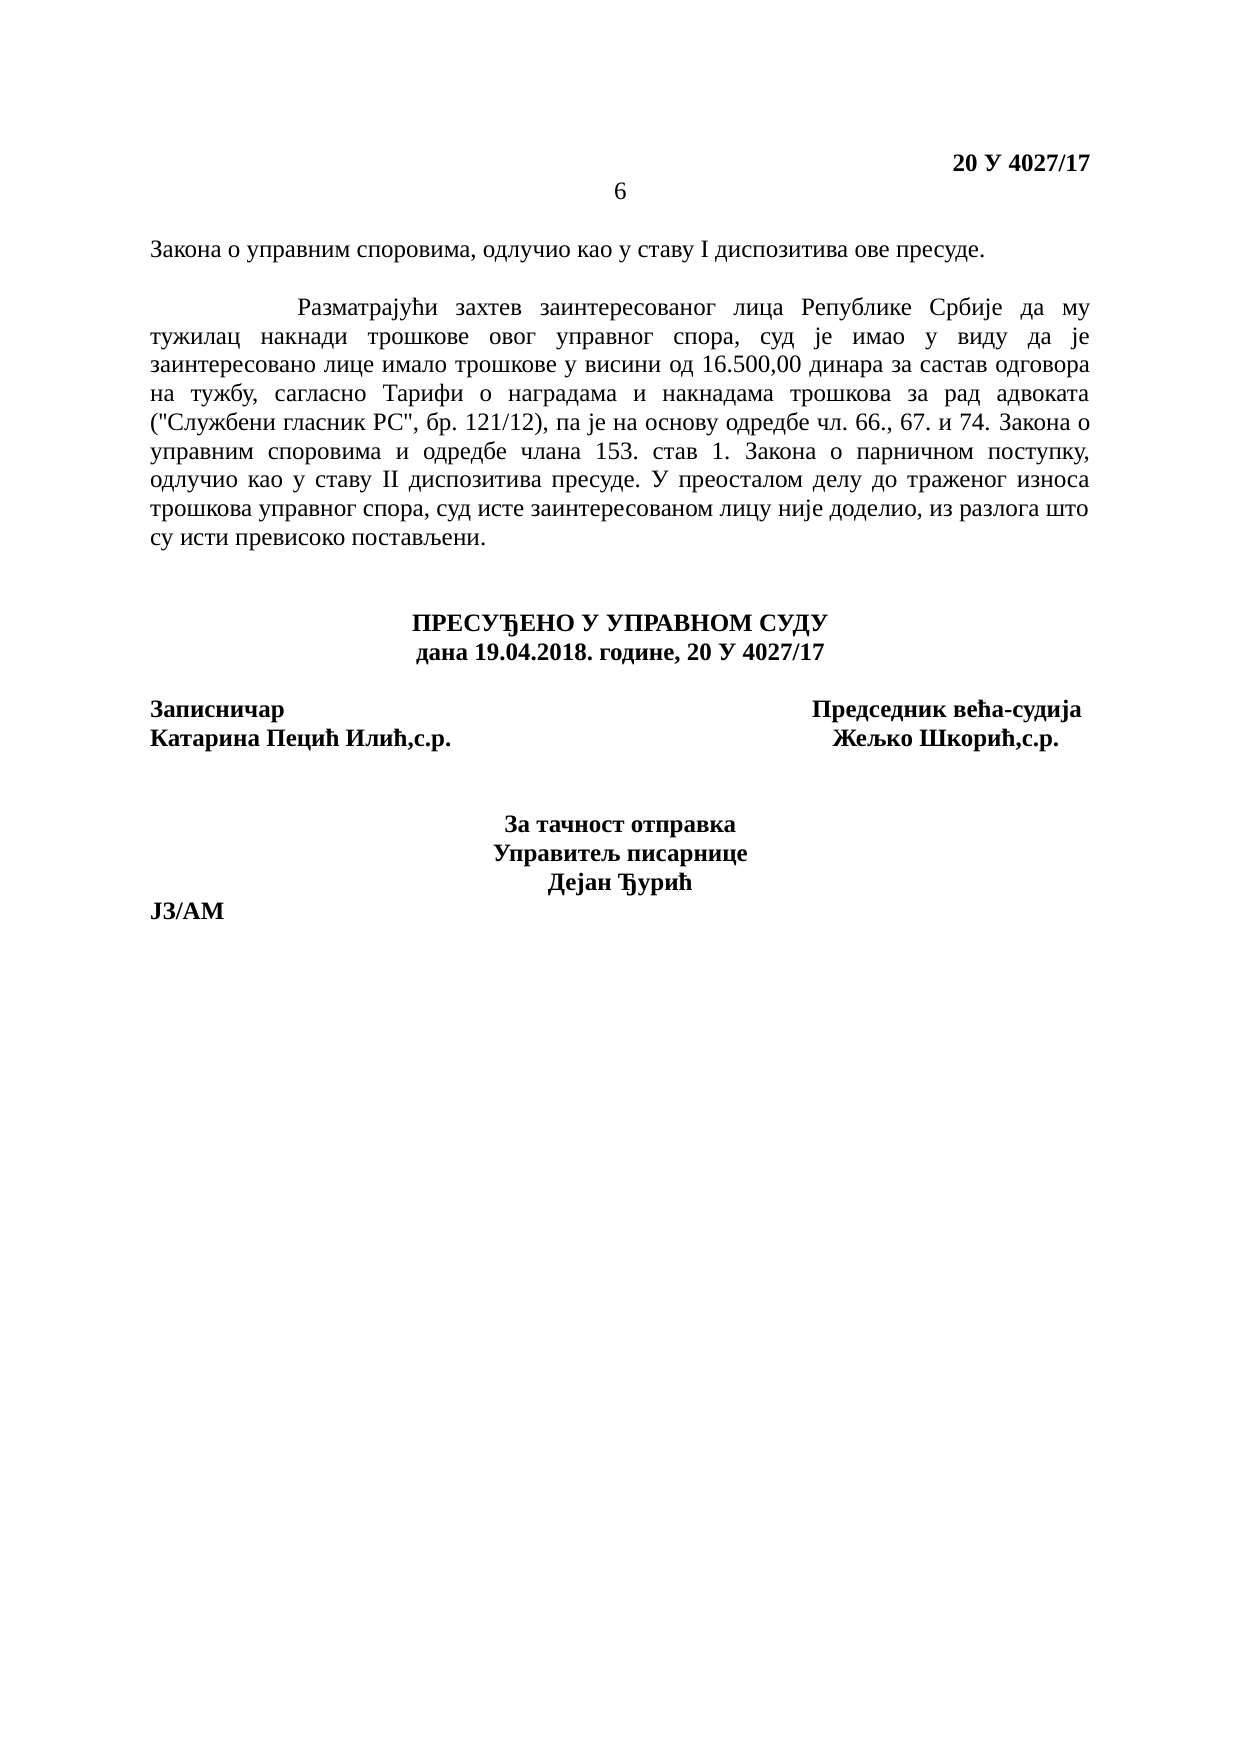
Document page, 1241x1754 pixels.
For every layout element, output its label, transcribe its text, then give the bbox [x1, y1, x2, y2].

text Управитељ писарнице [150, 838, 1090, 867]
text Записничар Председник већа-судија [150, 694, 1090, 723]
text Дејан Ђурић [150, 867, 1090, 896]
text дана 19.04.2018. године, 20 У 4027/17 [150, 637, 1090, 666]
text Закона о управним споровима, одлучио као у ставу I диспозитива ове пресуде. [150, 234, 1090, 263]
text ЈЗ/АМ [150, 896, 1090, 924]
text Катарина Пецић Илић,с.р. Жељко Шкорић,с.р. [150, 723, 1090, 752]
text Разматрајући захтев заинтересованог лица Републике Србије да му тужилац накнади трошкове овог управног спора, суд је имао у виду да је заинтересовано лице имало трошкове у висини од 16.500,00 динара за састав одговора на тужбу, сагласно Тарифи о наградама и накнадама трошкова за рад адвоката (''Службени гласник РС'', бр. 121/12), па је на основу одредбе чл. 66., 67. и 74. Закона о управним споровима и одредбе члана 153. став 1. Закона о парничном поступку, одлучио као у ставу II диспозитива пресуде. У преосталом делу до траженог износа трошкова управног спора, суд исте заинтересованом лицу није доделио, из разлога што су исти превисоко постављени. [150, 292, 1090, 551]
text За тачност отправка [150, 809, 1090, 838]
text ПРЕСУЂЕНО У УПРАВНОМ СУДУ [150, 608, 1090, 637]
